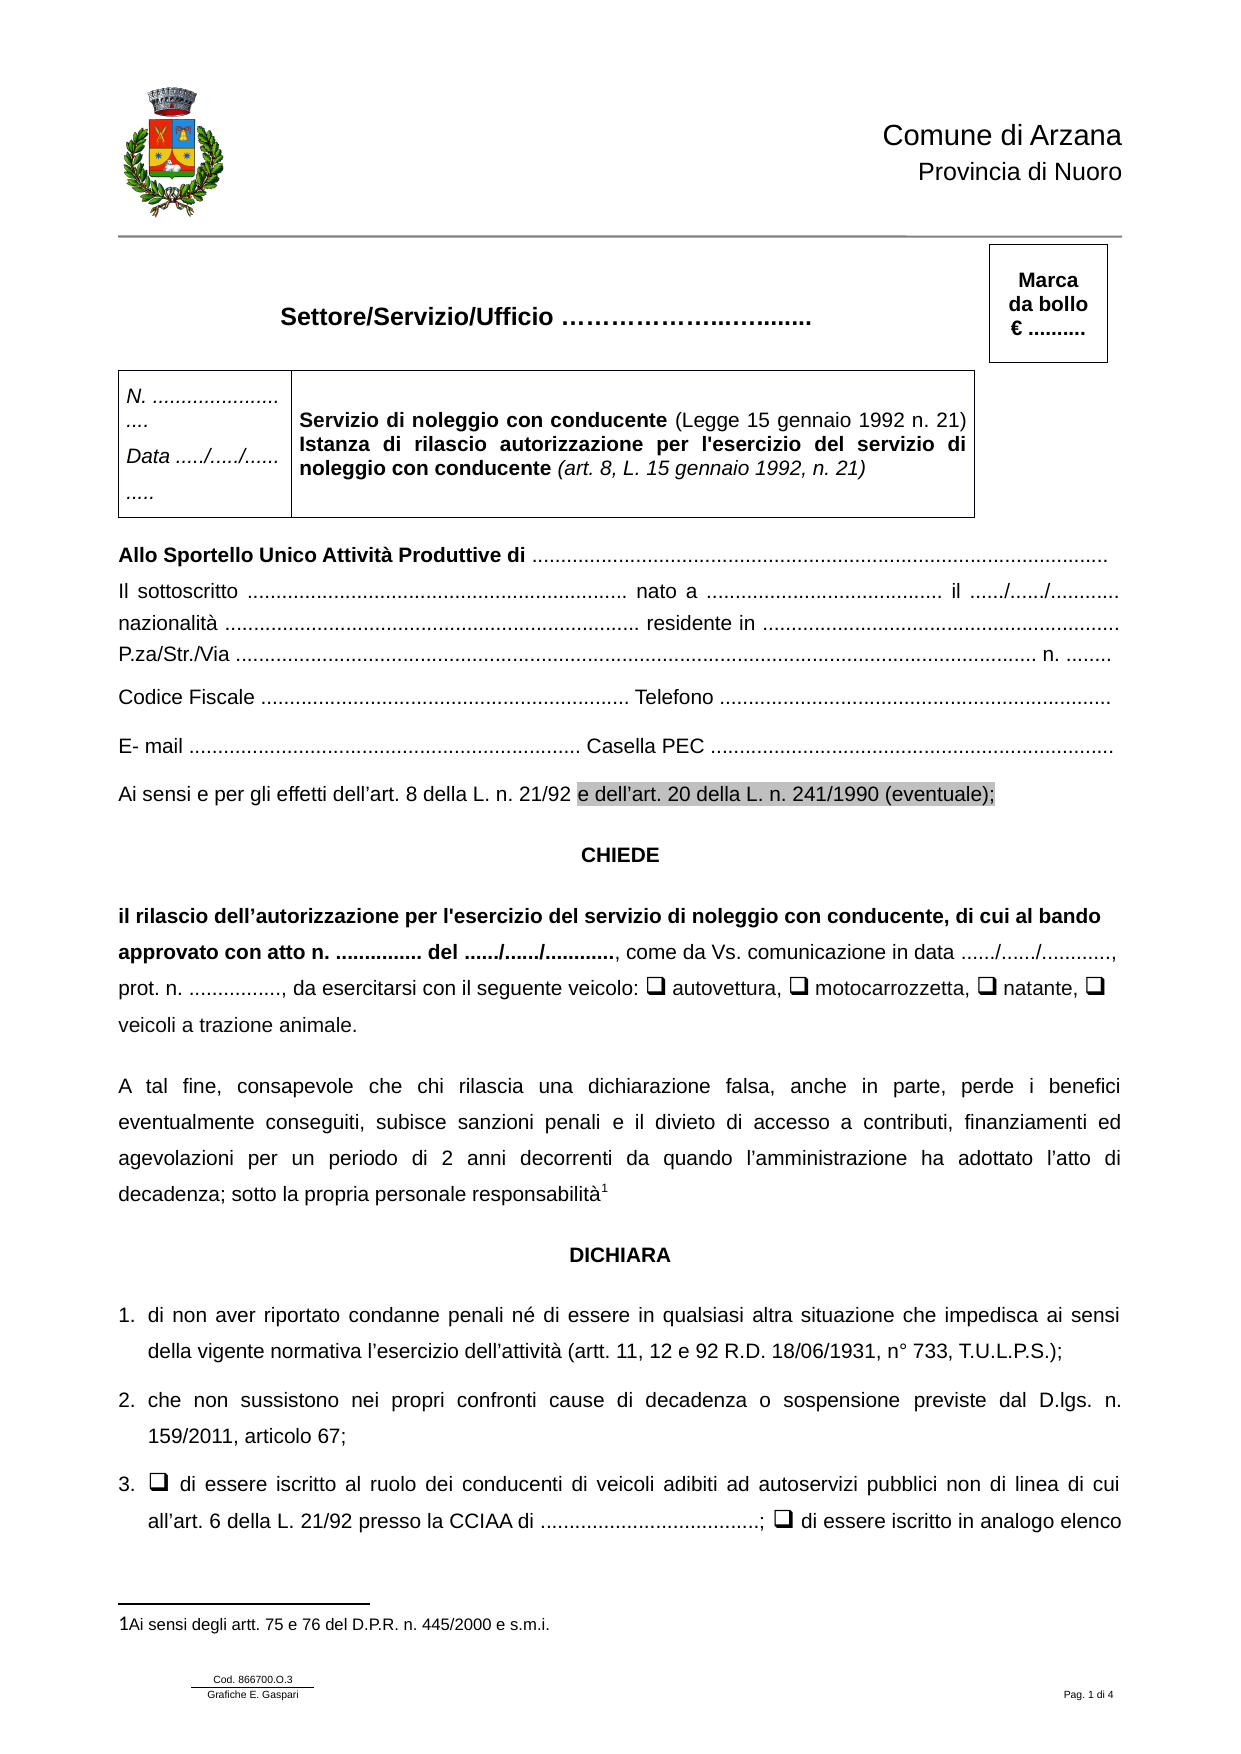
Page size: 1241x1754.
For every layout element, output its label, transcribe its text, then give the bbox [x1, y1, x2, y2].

subtitle  di essere iscritto al ruolo dei conducenti di veicoli adibiti ad autoservizi pubblici non di linea di cui all’art. 6 della L. 21/92 presso la CCIAA di ......................................;  di essere iscritto in analogo elenco [118, 1472, 1122, 1534]
table_header Marca da bollo € .......... [990, 245, 1107, 362]
subtitle il rilascio dell’autorizzazione per l'esercizio del servizio di noleggio con conducente, di cui al bando approvato con atto n. ............... del ....../....../............, come da Vs. comunicazione in data ....../....../............, prot. n. ................, da esercitarsi con il seguente veicolo:  autovettura,  motocarrozzetta,  natante,  veicoli a trazione animale. [118, 904, 1122, 1037]
subtitle DICHIARA [118, 1242, 1122, 1266]
text Allo Sportello Unico Attività Produttive di .................................................................................................... [118, 543, 1122, 567]
text Codice Fiscale ................................................................ Telefono .................................................................... [118, 685, 1122, 709]
subtitle CHIEDE [118, 843, 1122, 867]
text Il sottoscritto .................................................................. nato a ......................................... il ....../....../............ nazionalità ........................................................................ residente in .............................................................. P.za/Str./Via ........................................................................................................................................... n. ........ [118, 579, 1122, 665]
table_header Servizio di noleggio con conducente (Legge 15 gennaio 1992 n. 21) Istanza di rilascio autorizzazione per l'esercizio del servizio di noleggio con conducente (art. 8, L. 15 gennaio 1992, n. 21) [292, 371, 974, 517]
text Settore/Servizio/Ufficio ………………...…........ [118, 302, 989, 331]
picture [122, 87, 224, 219]
text Provincia di Nuoro [224, 157, 1122, 185]
text A tal fine, consapevole che chi rilascia una dichiarazione falsa, anche in parte, perde i benefici eventualmente conseguiti, subisce sanzioni penali e il divieto di accesso a contributi, finanziamenti ed agevolazioni per un periodo di 2 anni decorrenti da quando l’amministrazione ha adottato l’atto di decadenza; sotto la propria personale responsabilità [118, 1074, 1122, 1205]
list di non aver riportato condanne penali né di essere in qualsiasi altra situazione che impedisca ai sensi della vigente normativa l’esercizio dell’attività (artt. 11, 12 e 92 R.D. 18/06/1931, n° 733, T.U.L.P.S.); [118, 1303, 1122, 1363]
text Comune di Arzana [224, 118, 1122, 152]
list che non sussistono nei propri confronti cause di decadenza o sospensione previste dal D.lgs. n. 159/2011, articolo 67; [118, 1388, 1122, 1448]
text Ai sensi e per gli effetti dell’art. 8 della L. n. 21/92 e dell’art. 20 della L. n. 241/1990 (eventuale); [118, 782, 1122, 806]
text E- mail .................................................................... Casella PEC ...................................................................... [118, 733, 1122, 757]
table_header N. .......................... Data ...../...../........... [119, 371, 291, 517]
text Ai sensi degli artt. 75 e 76 del D.P.R. n. 445/2000 e s.m.i. [118, 1610, 1122, 1636]
